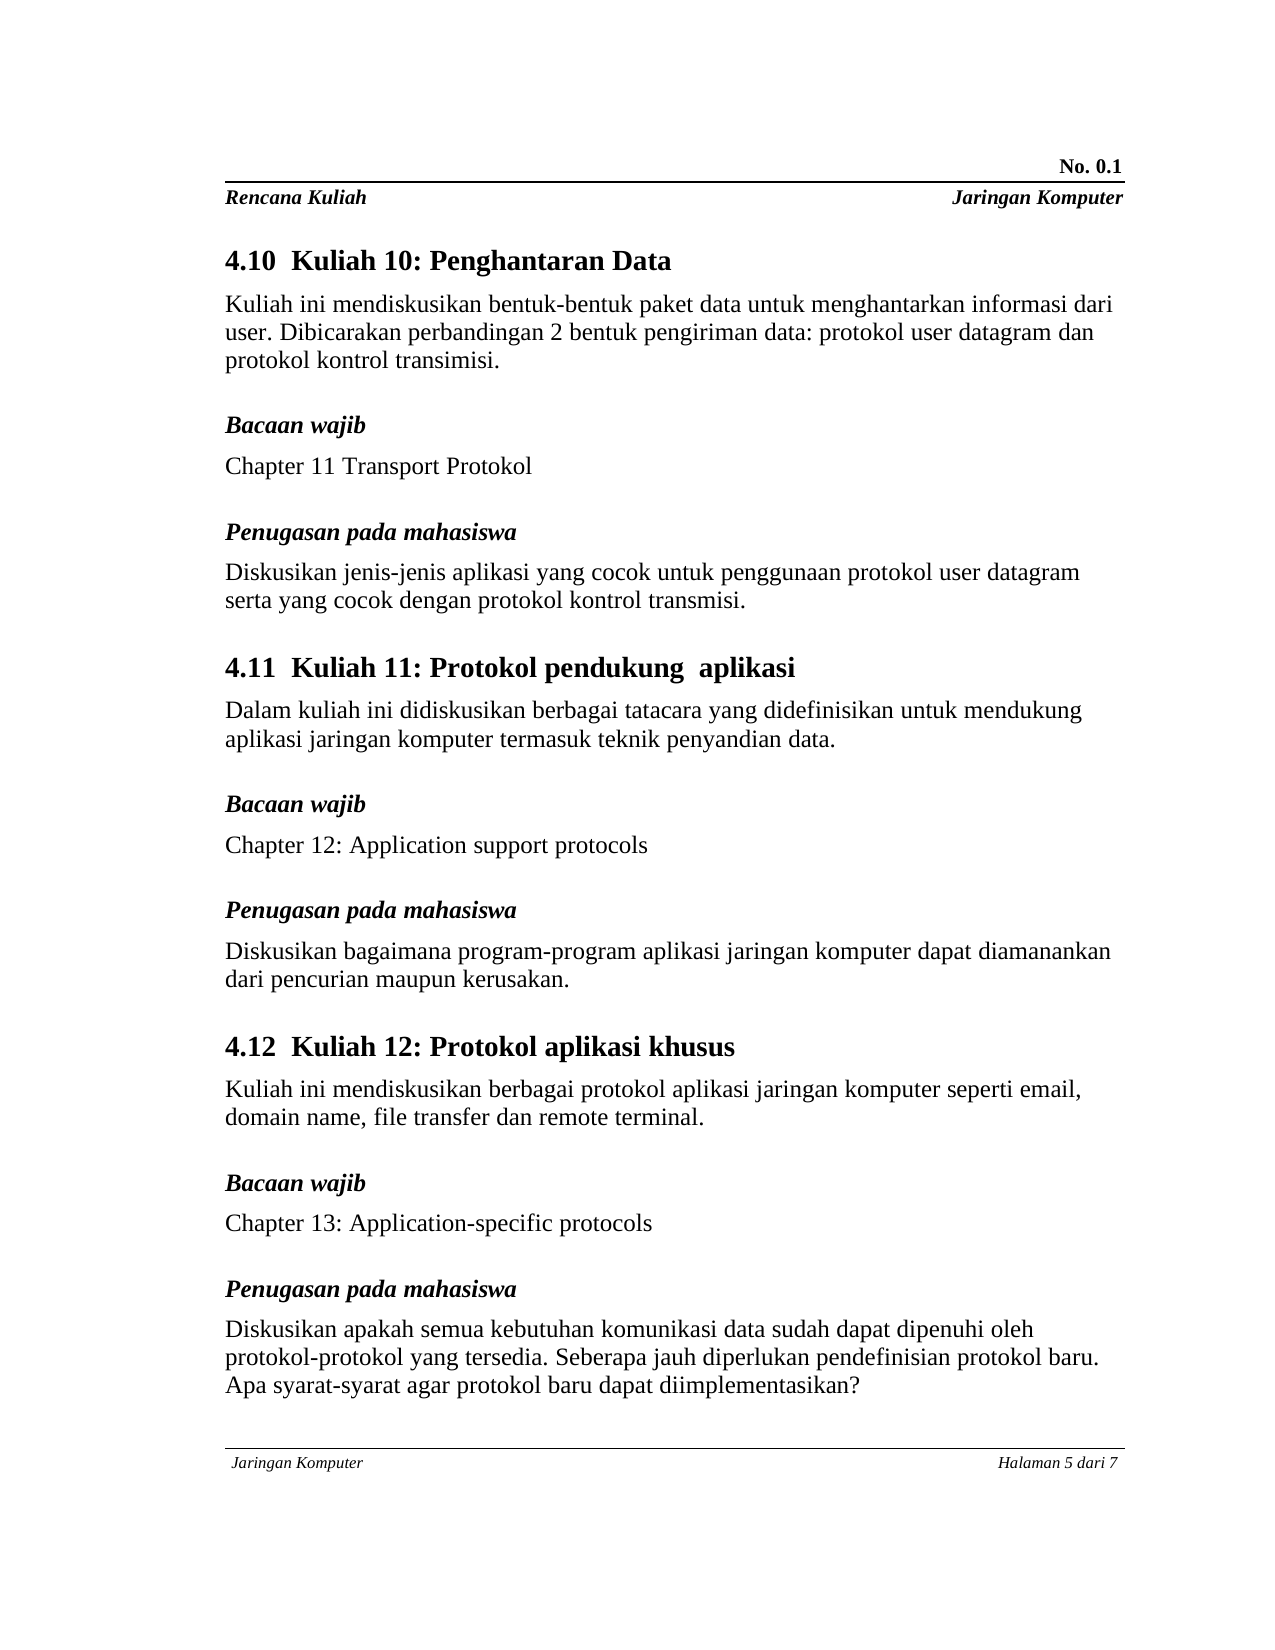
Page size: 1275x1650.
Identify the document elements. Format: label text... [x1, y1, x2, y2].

subtitle Kuliah 10: Penghantaran Data [225, 245, 1125, 277]
text Chapter 11 Transport Protokol [225, 452, 1125, 480]
subtitle Penugasan pada mahasiswa [225, 896, 1125, 924]
subtitle Bacaan wajib [225, 1169, 1125, 1197]
text Kuliah ini mendiskusikan bentuk-bentuk paket data untuk menghantarkan informasi dari user. Dibicarakan perbandingan 2 bentuk pengiriman data: protokol user datagram dan protokol kontrol transimisi. [225, 290, 1125, 374]
text Chapter 12: Application support protocols [225, 831, 1125, 858]
text Kuliah ini mendiskusikan berbagai protokol aplikasi jaringan komputer seperti email, domain name, file transfer dan remote terminal. [225, 1075, 1125, 1131]
subtitle Bacaan wajib [225, 790, 1125, 818]
text Chapter 13: Application-specific protocols [225, 1209, 1125, 1237]
text Dalam kuliah ini didiskusikan berbagai tatacara yang didefinisikan untuk mendukung aplikasi jaringan komputer termasuk teknik penyandian data. [225, 696, 1125, 752]
subtitle Bacaan wajib [225, 411, 1125, 439]
text Diskusikan jenis-jenis aplikasi yang cocok untuk penggunaan protokol user datagram serta yang cocok dengan protokol kontrol transmisi. [225, 558, 1125, 614]
subtitle Kuliah 12: Protokol aplikasi khusus [225, 1030, 1125, 1063]
subtitle Kuliah 11: Protokol pendukung aplikasi [225, 651, 1125, 684]
subtitle Penugasan pada mahasiswa [225, 517, 1125, 545]
subtitle Penugasan pada mahasiswa [225, 1275, 1125, 1303]
text Diskusikan apakah semua kebutuhan komunikasi data sudah dapat dipenuhi oleh protokol-protokol yang tersedia. Seberapa jauh diperlukan pendefinisian protokol baru. Apa syarat-syarat agar protokol baru dapat diimplementasikan? [225, 1315, 1125, 1399]
text Diskusikan bagaimana program-program aplikasi jaringan komputer dapat diamanankan dari pencurian maupun kerusakan. [225, 937, 1125, 993]
